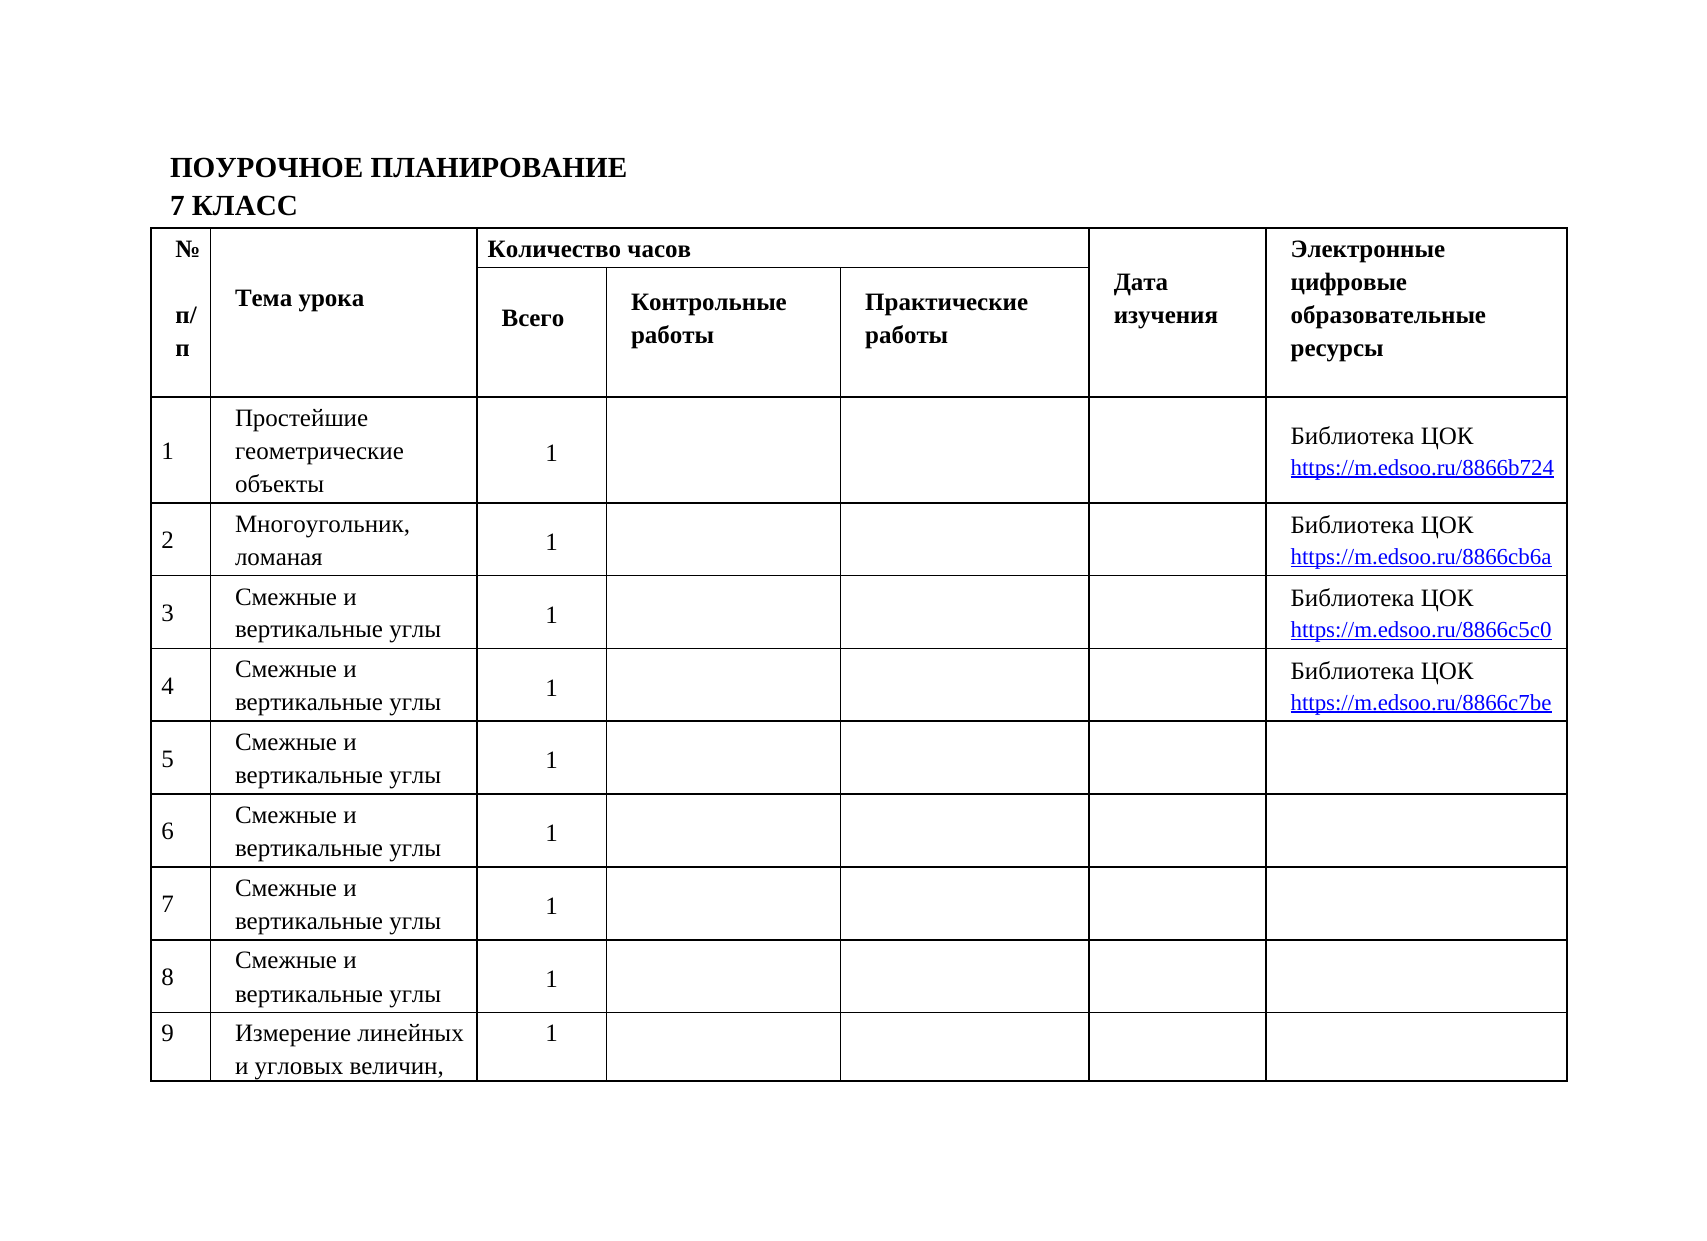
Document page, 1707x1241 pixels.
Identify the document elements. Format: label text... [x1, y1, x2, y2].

table_cell Библиотека ЦОК https://m.edsoo.ru/8866cb6a [1267, 504, 1566, 575]
table_cell Смежные и вертикальные углы [211, 576, 476, 648]
table_cell Смежные и вертикальные углы [211, 722, 476, 793]
table_cell [841, 1013, 1088, 1080]
table_cell 1 [478, 576, 606, 648]
table_cell Простейшие геометрические объекты [211, 398, 476, 502]
table_cell Библиотека ЦОК https://m.edsoo.ru/8866b724 [1267, 398, 1566, 502]
table_cell 4 [152, 649, 210, 720]
table_cell 1 [478, 868, 606, 939]
table_cell [841, 722, 1088, 793]
table_cell 7 [152, 868, 210, 939]
table_cell [841, 398, 1088, 502]
table_cell [607, 398, 840, 502]
table_header Дата изучения [1090, 229, 1265, 396]
table_cell [607, 1013, 840, 1080]
table_header Электронные цифровые образовательные ресурсы [1267, 229, 1566, 396]
table_cell [841, 795, 1088, 866]
table_cell [1090, 649, 1265, 720]
table_cell Контрольные работы [607, 268, 840, 396]
table_cell Смежные и вертикальные углы [211, 868, 476, 939]
table_cell [1090, 868, 1265, 939]
table_cell [1090, 576, 1265, 648]
table_cell [1090, 1013, 1265, 1080]
table_cell Смежные и вертикальные углы [211, 941, 476, 1012]
table_cell [607, 722, 840, 793]
text ПОУРОЧНОЕ ПЛАНИРОВАНИЕ [162, 150, 1557, 183]
table_cell 9 [152, 1013, 210, 1080]
table_cell 1 [478, 941, 606, 1012]
table_cell Смежные и вертикальные углы [211, 795, 476, 866]
table_cell [1090, 398, 1265, 502]
table_cell 3 [152, 576, 210, 648]
table_header Количество часов [478, 229, 1088, 267]
table_cell [607, 795, 840, 866]
table_cell [1267, 868, 1566, 939]
table_cell [607, 504, 840, 575]
table_cell [1090, 722, 1265, 793]
table_cell [607, 649, 840, 720]
table_cell [1267, 1013, 1566, 1080]
table_cell Практические работы [841, 268, 1088, 396]
table_cell [841, 649, 1088, 720]
table_cell [607, 868, 840, 939]
table_cell [1267, 722, 1566, 793]
table_cell 1 [478, 398, 606, 502]
table_header Тема урока [211, 229, 476, 396]
table_cell 1 [478, 722, 606, 793]
table_cell 8 [152, 941, 210, 1012]
table_cell [841, 504, 1088, 575]
table_cell [607, 941, 840, 1012]
table_cell 2 [152, 504, 210, 575]
table_cell [841, 941, 1088, 1012]
table_cell [1090, 795, 1265, 866]
table_cell 1 [478, 649, 606, 720]
table_cell 1 [478, 1013, 606, 1080]
table_cell Измерение линейных и угловых величин, [211, 1013, 476, 1080]
table_cell 1 [478, 795, 606, 866]
table_cell 5 [152, 722, 210, 793]
table_cell 1 [152, 398, 210, 502]
table_cell [841, 576, 1088, 648]
table_cell Смежные и вертикальные углы [211, 649, 476, 720]
table_cell Многоугольник, ломаная [211, 504, 476, 575]
text 7 КЛАСС [162, 188, 1557, 222]
table_cell Библиотека ЦОК https://m.edsoo.ru/8866c7be [1267, 649, 1566, 720]
table_cell [1090, 941, 1265, 1012]
table_cell [841, 868, 1088, 939]
table_cell [607, 576, 840, 648]
table_cell [1090, 504, 1265, 575]
table_header № п/п [152, 229, 210, 396]
table_cell Всего [478, 268, 606, 396]
table_cell [1267, 941, 1566, 1012]
table_cell 6 [152, 795, 210, 866]
table_cell [1267, 795, 1566, 866]
table_cell Библиотека ЦОК https://m.edsoo.ru/8866c5c0 [1267, 576, 1566, 648]
table_cell 1 [478, 504, 606, 575]
